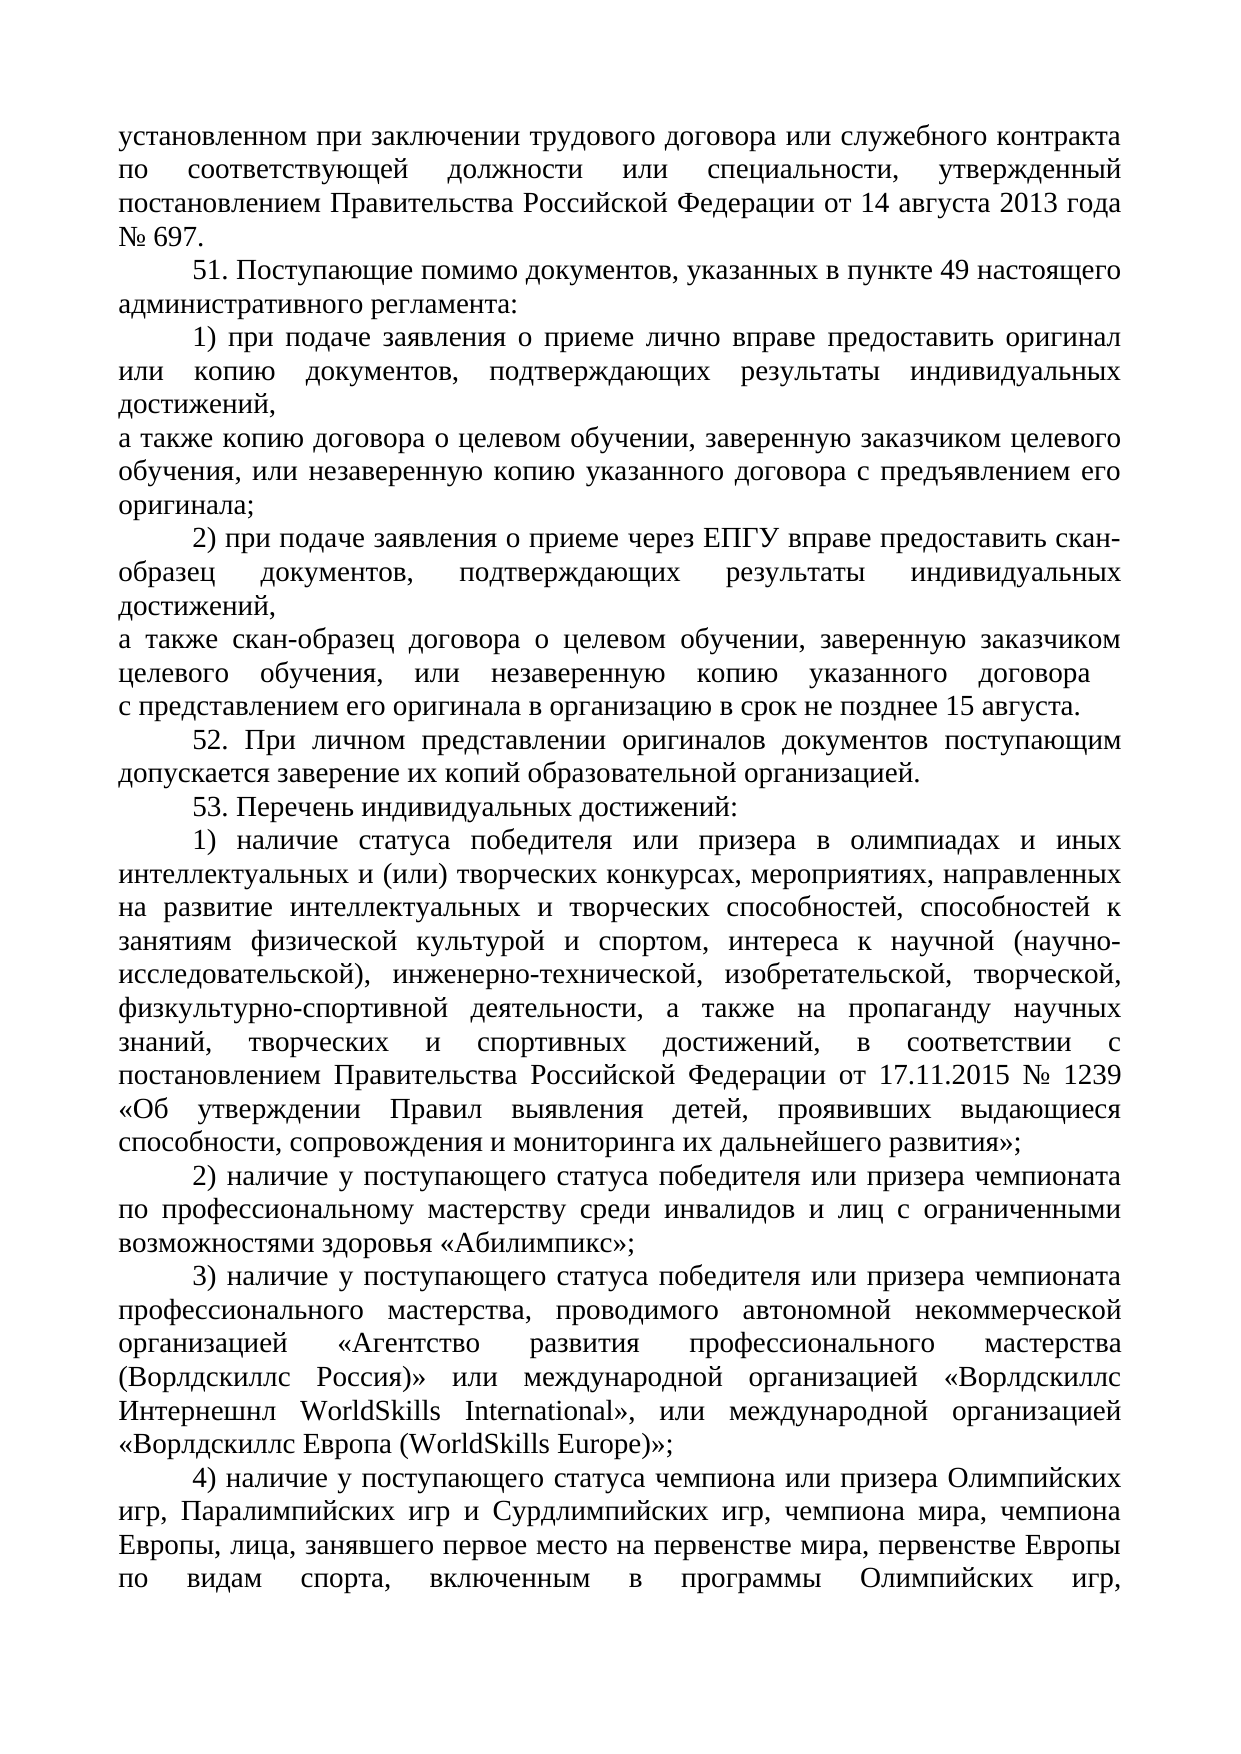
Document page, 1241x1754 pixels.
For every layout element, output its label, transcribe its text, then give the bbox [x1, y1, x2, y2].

text 53. Перечень индивидуальных достижений: [118, 789, 1122, 822]
text 1) наличие статуса победителя или призера в олимпиадах и иных интеллектуальных и (или) творческих конкурсах, мероприятиях, направленных на развитие интеллектуальных и творческих способностей, способностей к занятиям физической культурой и спортом, интереса к научной (научно-исследовательской), инженерно-технической, изобретательской, творческой, физкультурно-спортивной деятельности, а также на пропаганду научных знаний, творческих и спортивных достижений, в соответствии с постановлением Правительства Российской Федерации от 17.11.2015 № 1239 «Об утверждении Правил выявления детей, проявивших выдающиеся способности, сопровождения и мониторинга их дальнейшего развития»; [118, 822, 1122, 1158]
text 51. Поступающие помимо документов, указанных в пункте 49 настоящего административного регламента: [118, 252, 1122, 319]
text 3) наличие у поступающего статуса победителя или призера чемпионата профессионального мастерства, проводимого автономной некоммерческой организацией «Агентство развития профессионального мастерства (Ворлдскиллс Россия)» или международной организацией «Ворлдскиллс Интернешнл WorldSkills International», или международной организацией «Ворлдскиллс Европа (WorldSkills Europe)»; [118, 1258, 1122, 1460]
text 1) при подаче заявления о приеме лично вправе предоставить оригинал или копию документов, подтверждающих результаты индивидуальных достижений, а также копию договора о целевом обучении, заверенную заказчиком целевого обучения, или незаверенную копию указанного договора с предъявлением его оригинала; [118, 319, 1122, 521]
text 4) наличие у поступающего статуса чемпиона или призера Олимпийских игр, Паралимпийских игр и Сурдлимпийских игр, чемпиона мира, чемпиона Европы, лица, занявшего первое место на первенстве мира, первенстве Европы по видам спорта, включенным в программы Олимпийских игр, [118, 1460, 1122, 1594]
text 2) наличие у поступающего статуса победителя или призера чемпионата по профессиональному мастерству среди инвалидов и лиц с ограниченными возможностями здоровья «Абилимпикс»; [118, 1158, 1122, 1258]
text 2) при подаче заявления о приеме через ЕПГУ вправе предоставить скан-образец документов, подтверждающих результаты индивидуальных достижений, а также скан-образец договора о целевом обучении, заверенную заказчиком целевого обучения, или незаверенную копию указанного договора с представлением его оригинала в организацию в срок не позднее 15 августа. [118, 521, 1122, 722]
text 52. При личном представлении оригиналов документов поступающим допускается заверение их копий образовательной организацией. [118, 722, 1122, 789]
text установленном при заключении трудового договора или служебного контракта по соответствующей должности или специальности, утвержденный постановлением Правительства Российской Федерации от 14 августа 2013 года № 697. [118, 118, 1122, 252]
